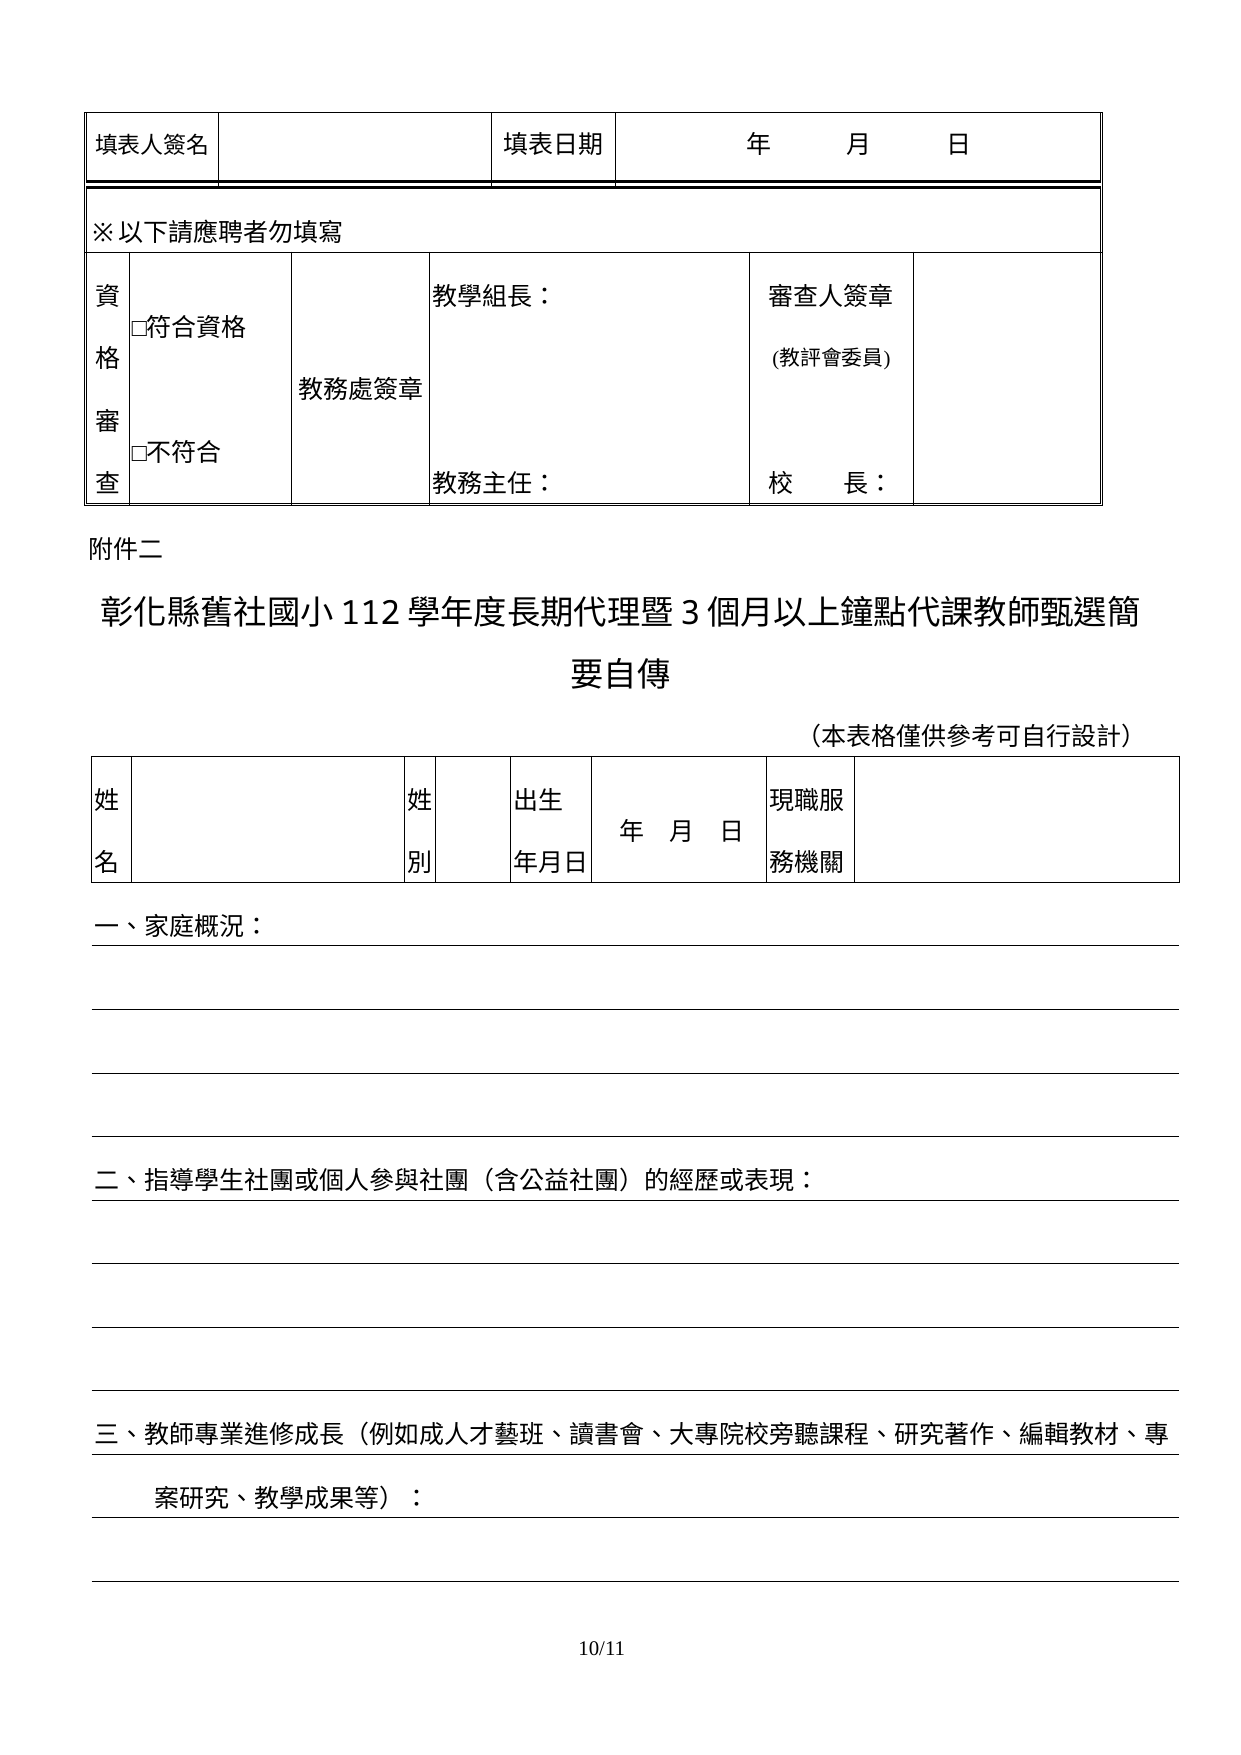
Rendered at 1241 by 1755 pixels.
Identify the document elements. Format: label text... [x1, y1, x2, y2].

text （本表格僅供參考可自行設計） [89, 693, 1152, 756]
table_cell [92, 1328, 1179, 1390]
table_cell 審查人簽章 (教評會委員) 校 長： [750, 253, 913, 503]
table_header 出生 年月日 [511, 757, 591, 882]
table_cell [914, 253, 1100, 503]
table_cell [219, 113, 491, 180]
table_header [132, 757, 404, 882]
table_cell 二、指導學生社團或個人參與社團（含公益社團）的經歷或表現： [92, 1137, 1179, 1199]
table_header 現職服務機關 [767, 757, 854, 882]
table_cell [92, 1010, 1179, 1072]
table_cell [92, 1264, 1179, 1327]
text 附件二 [89, 506, 1152, 568]
table_cell 年 月 日 [616, 113, 1100, 180]
table_header 年 月 日 [592, 757, 766, 882]
table_cell [92, 1074, 1179, 1136]
table_cell 一、家庭概況： [92, 883, 1179, 945]
table_header 姓名 [92, 757, 131, 882]
table_cell 教務處簽章 [292, 253, 429, 503]
text 彰化縣舊社國小112學年度長期代理暨3個月以上鐘點代課教師甄選簡要自傳 [89, 568, 1152, 693]
table_cell [92, 946, 1179, 1009]
table_cell [92, 1518, 1179, 1581]
table_header [855, 757, 1179, 882]
table_cell 三、教師專業進修成長（例如成人才藝班、讀書會、大專院校旁聽課程、研究著作、編輯教材、專 [92, 1391, 1179, 1454]
table_header 姓別 [405, 757, 435, 882]
table_cell 案研究、教學成果等）： [92, 1455, 1179, 1517]
table_cell □符合資格 □不符合 [130, 253, 291, 503]
table_header [436, 757, 510, 882]
table_cell 填表人簽名 [87, 113, 218, 180]
table_cell [92, 1201, 1179, 1263]
table_cell 填表日期 [492, 113, 615, 180]
table_cell ※以下請應聘者勿填寫 [87, 189, 1100, 252]
table_cell 教學組長： 教務主任： [430, 253, 749, 503]
table_cell 資 格 審 查 [87, 253, 129, 503]
